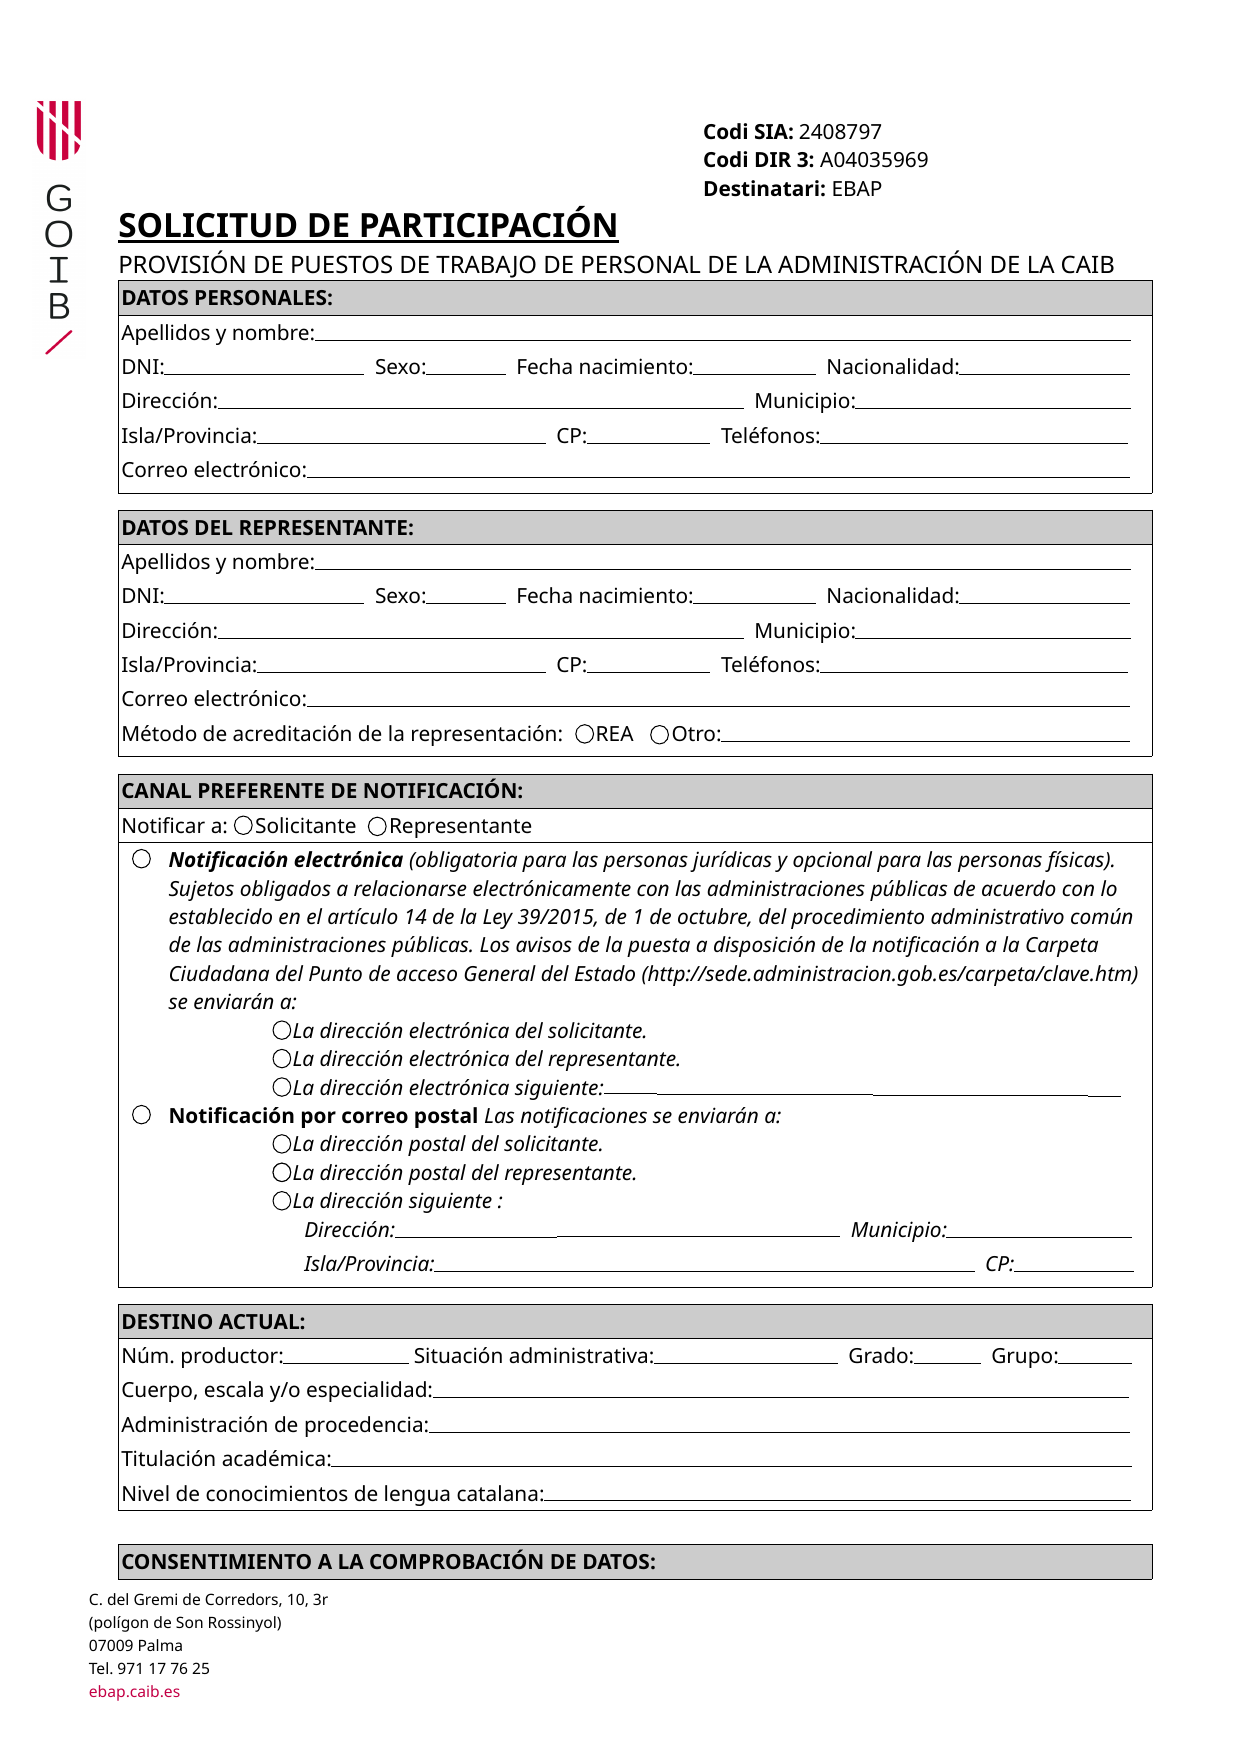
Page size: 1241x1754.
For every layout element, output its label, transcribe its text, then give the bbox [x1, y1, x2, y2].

text Destinatari: EBAP [703, 174, 1152, 202]
text PROVISIÓN DE PUESTOS DE TRABAJO DE PERSONAL DE LA ADMINISTRACIÓN DE LA CAIB [118, 248, 1152, 280]
table_header DATOS DEL REPRESENTANTE: [119, 511, 1152, 544]
table_cell Apellidos y nombre: DNI: Sexo: Fecha nacimiento: Nacionalidad: Dirección: Municipio: Isla/Provincia: CP: Teléfonos: Correo electrónico: [119, 316, 1152, 492]
text SOLICITUD DE PARTICIPACIÓN [118, 202, 1152, 248]
table_header CANAL PREFERENTE DE NOTIFICACIÓN: [119, 775, 1152, 808]
table_header CONSENTIMIENTO A LA COMPROBACIÓN DE DATOS: [119, 1545, 1152, 1579]
table_cell Notificar a: Solicitante Representante [119, 809, 1152, 842]
table_cell Núm. productor: Situación administrativa: Grado: Grupo: Cuerpo, escala y/o especialidad: Administración de procedencia: Titulación académica: Nivel de conocimientos de lengua catalana: [119, 1339, 1152, 1510]
text Codi DIR 3: A04035969 [703, 145, 1152, 174]
picture [32, 98, 86, 359]
table_header DATOS PERSONALES: [119, 281, 1152, 315]
table_cell Notificación electrónica (obligatoria para las personas jurídicas y opcional para las personas físicas). Sujetos obligados a relacionarse electrónicamente con las administraciones públicas de acuerdo con lo establecido en el artículo 14 de la Ley 39/2015, de 1 de octubre, del procedimiento administrativo común de las administraciones públicas. Los avisos de la puesta a disposición de la notificación a la Carpeta Ciudadana del Punto de acceso General del Estado (http://sede.administracion.gob.es/carpeta/clave.htm) se enviarán a: La dirección electrónica del solicitante. La dirección electrónica del representante. La dirección electrónica siguiente: Notificación por correo postal Las notificaciones se enviarán a: La dirección postal del solicitante. La dirección postal del representante. La dirección siguiente : Dirección: Municipio: Isla/Provincia: CP: [119, 843, 1152, 1287]
text Codi SIA: 2408797 [703, 117, 1152, 145]
table_header DESTINO ACTUAL: [119, 1305, 1152, 1338]
table_cell Apellidos y nombre: DNI: Sexo: Fecha nacimiento: Nacionalidad: Dirección: Municipio: Isla/Provincia: CP: Teléfonos: Correo electrónico: Método de acreditación de la representación: REA Otro: [119, 545, 1152, 756]
